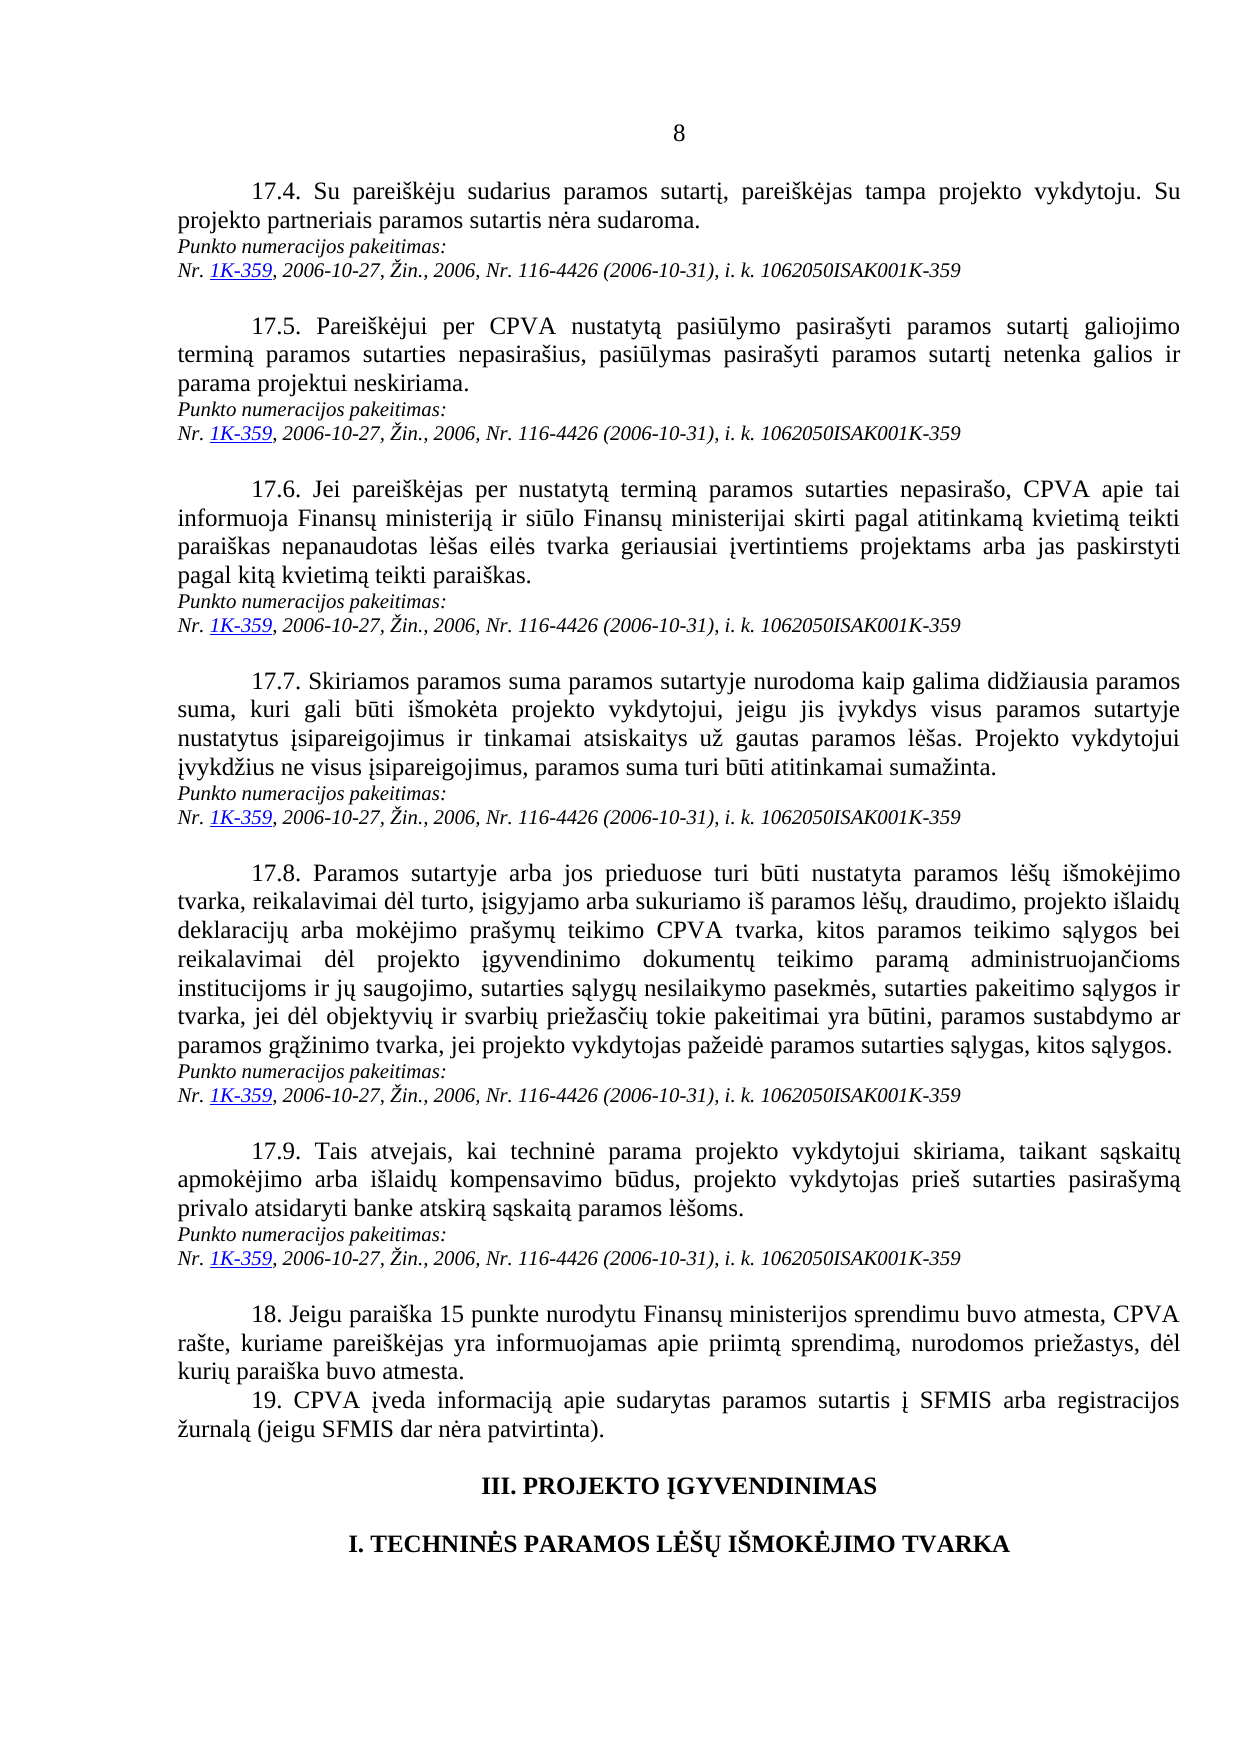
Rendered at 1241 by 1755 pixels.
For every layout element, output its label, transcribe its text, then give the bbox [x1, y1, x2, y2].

text Punkto numeracijos pakeitimas: [177, 589, 1181, 613]
text Punkto numeracijos pakeitimas: [177, 781, 1181, 805]
text 17.5. Pareiškėjui per CPVA nustatytą pasiūlymo pasirašyti paramos sutartį galiojimo terminą paramos sutarties nepasirašius, pasiūlymas pasirašyti paramos sutartį netenka galios ir parama projektui neskiriama. [177, 311, 1181, 397]
text Nr. 1K-359, 2006-10-27, Žin., 2006, Nr. 116-4426 (2006-10-31), i. k. 1062050ISAK001K-359 [177, 421, 1181, 445]
text III. Projekto įgyvendinimas [177, 1471, 1181, 1500]
text 17.8. Paramos sutartyje arba jos prieduose turi būti nustatyta paramos lėšų išmokėjimo tvarka, reikalavimai dėl turto, įsigyjamo arba sukuriamo iš paramos lėšų, draudimo, projekto išlaidų deklaracijų arba mokėjimo prašymų teikimo CPVA tvarka, kitos paramos teikimo sąlygos bei reikalavimai dėl projekto įgyvendinimo dokumentų teikimo paramą administruojančioms institucijoms ir jų saugojimo, sutarties sąlygų nesilaikymo pasekmės, sutarties pakeitimo sąlygos ir tvarka, jei dėl objektyvių ir svarbių priežasčių tokie pakeitimai yra būtini, paramos sustabdymo ar paramos grąžinimo tvarka, jei projekto vykdytojas pažeidė paramos sutarties sąlygas, kitos sąlygos. [177, 858, 1181, 1059]
text Nr. 1K-359, 2006-10-27, Žin., 2006, Nr. 116-4426 (2006-10-31), i. k. 1062050ISAK001K-359 [177, 613, 1181, 637]
text 18. Jeigu paraiška 15 punkte nurodytu Finansų ministerijos sprendimu buvo atmesta, CPVA rašte, kuriame pareiškėjas yra informuojamas apie priimtą sprendimą, nurodomos priežastys, dėl kurių paraiška buvo atmesta. [177, 1299, 1181, 1385]
text 17.9. Tais atvejais, kai techninė parama projekto vykdytojui skiriama, taikant sąskaitų apmokėjimo arba išlaidų kompensavimo būdus, projekto vykdytojas prieš sutarties pasirašymą privalo atsidaryti banke atskirą sąskaitą paramos lėšoms. [177, 1136, 1181, 1222]
text 17.7. Skiriamos paramos suma paramos sutartyje nurodoma kaip galima didžiausia paramos suma, kuri gali būti išmokėta projekto vykdytojui, jeigu jis įvykdys visus paramos sutartyje nustatytus įsipareigojimus ir tinkamai atsiskaitys už gautas paramos lėšas. Projekto vykdytojui įvykdžius ne visus įsipareigojimus, paramos suma turi būti atitinkamai sumažinta. [177, 666, 1181, 781]
text Nr. 1K-359, 2006-10-27, Žin., 2006, Nr. 116-4426 (2006-10-31), i. k. 1062050ISAK001K-359 [177, 1246, 1181, 1270]
text Nr. 1K-359, 2006-10-27, Žin., 2006, Nr. 116-4426 (2006-10-31), i. k. 1062050ISAK001K-359 [177, 258, 1181, 282]
text I. tECHNINĖS PARAMOS LĖŠŲ išmokėjimo tvarka [177, 1529, 1181, 1558]
text Punkto numeracijos pakeitimas: [177, 234, 1181, 258]
text Punkto numeracijos pakeitimas: [177, 1059, 1181, 1083]
text 17.4. Su pareiškėju sudarius paramos sutartį, pareiškėjas tampa projekto vykdytoju. Su projekto partneriais paramos sutartis nėra sudaroma. [177, 176, 1181, 234]
text Punkto numeracijos pakeitimas: [177, 397, 1181, 421]
text 17.6. Jei pareiškėjas per nustatytą terminą paramos sutarties nepasirašo, CPVA apie tai informuoja Finansų ministeriją ir siūlo Finansų ministerijai skirti pagal atitinkamą kvietimą teikti paraiškas nepanaudotas lėšas eilės tvarka geriausiai įvertintiems projektams arba jas paskirstyti pagal kitą kvietimą teikti paraiškas. [177, 474, 1181, 589]
text Nr. 1K-359, 2006-10-27, Žin., 2006, Nr. 116-4426 (2006-10-31), i. k. 1062050ISAK001K-359 [177, 805, 1181, 829]
text Nr. 1K-359, 2006-10-27, Žin., 2006, Nr. 116-4426 (2006-10-31), i. k. 1062050ISAK001K-359 [177, 1083, 1181, 1107]
text Punkto numeracijos pakeitimas: [177, 1222, 1181, 1246]
text 19. CPVA įveda informaciją apie sudarytas paramos sutartis į SFMIS arba registracijos žurnalą (jeigu SFMIS dar nėra patvirtinta). [177, 1385, 1181, 1443]
